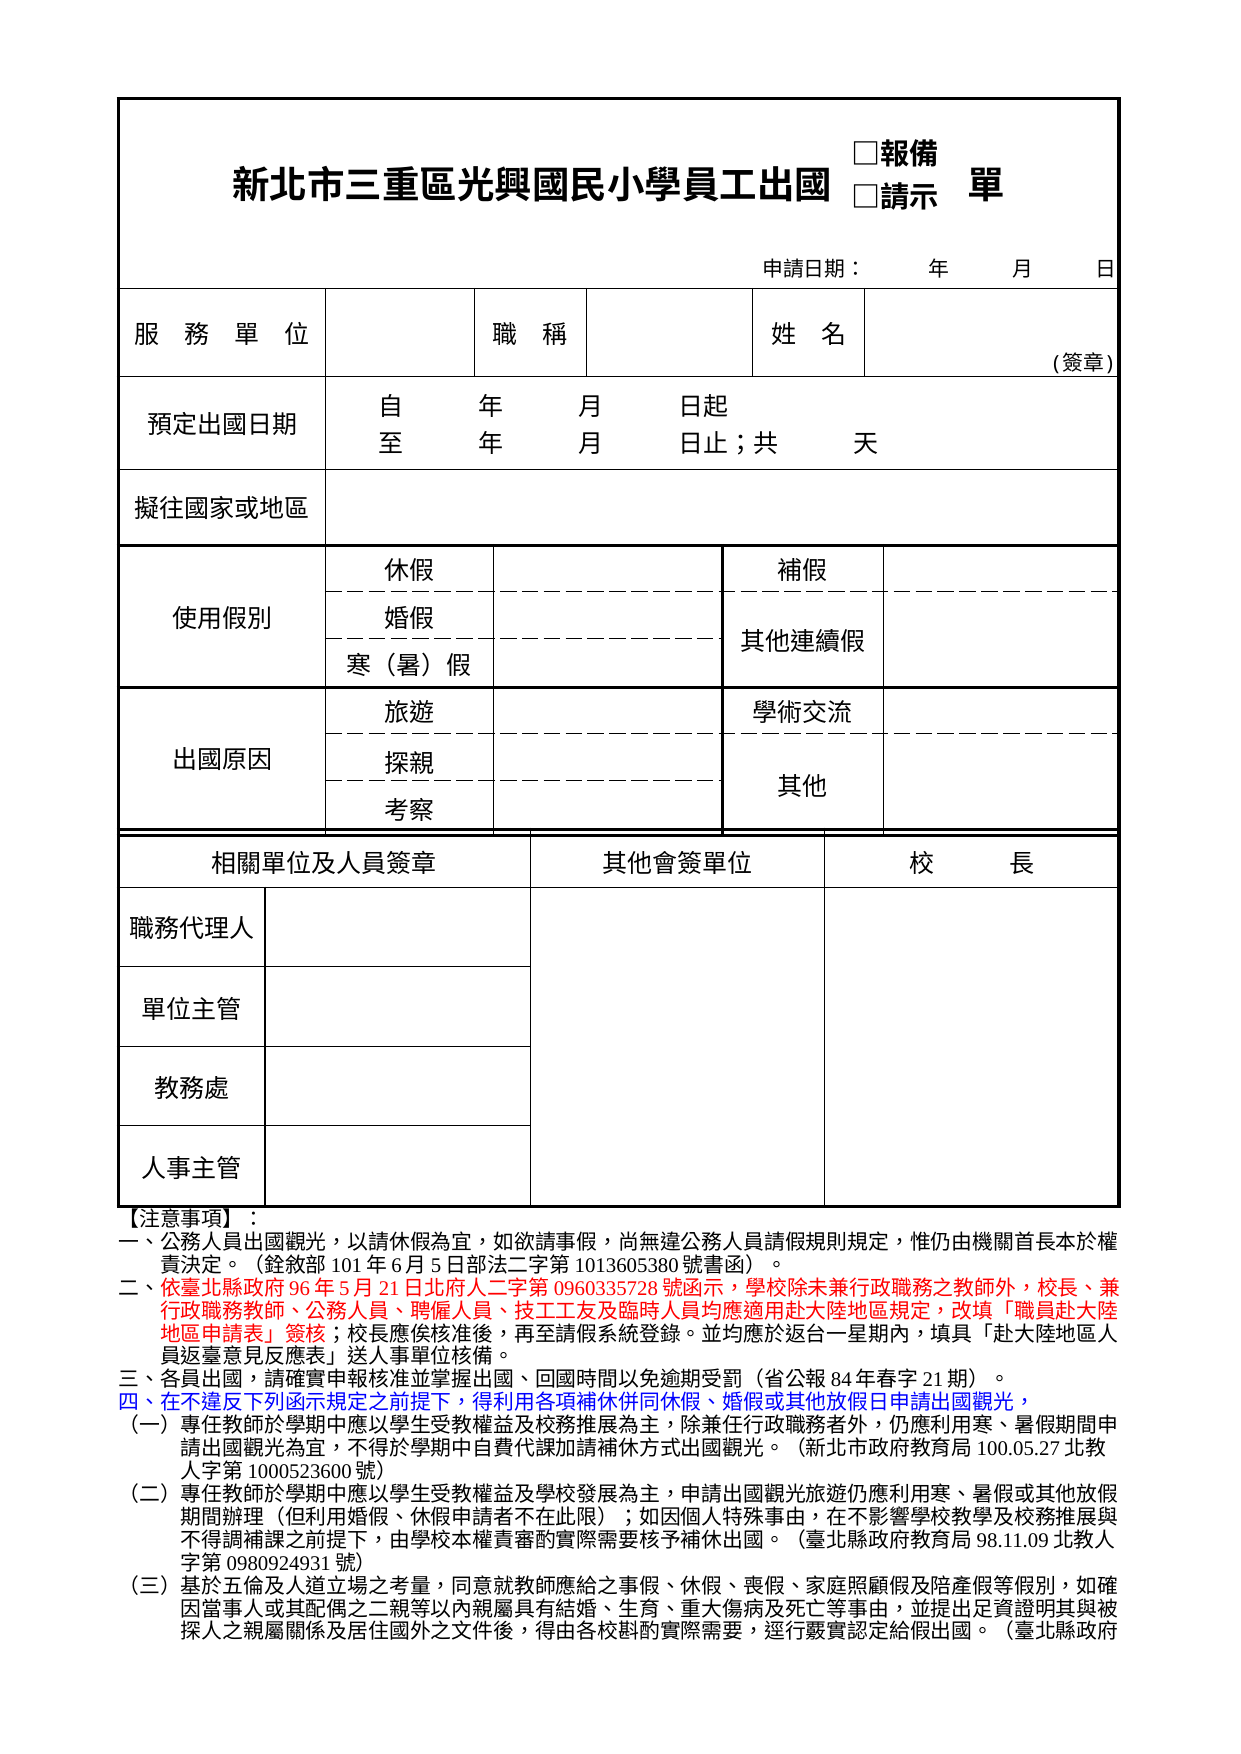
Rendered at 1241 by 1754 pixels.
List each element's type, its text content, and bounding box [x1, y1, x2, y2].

table_header 新北市三重區光興國民小學員工出國 □報備□請示 單 申請日期： 年 月 日 [120, 100, 1117, 288]
table_cell [825, 888, 1117, 1205]
table_cell [266, 1047, 530, 1125]
table_cell [884, 547, 1117, 591]
table_cell 探親 [326, 733, 493, 780]
table_cell 旅遊 [326, 689, 493, 733]
text 三、各員出國，請確實申報核准並掌握出國、回國時間以免逾期受罰（省公報84年春字21期）。 [118, 1368, 1122, 1391]
text （二）專任教師於學期中應以學生受教權益及學校發展為主，申請出國觀光旅遊仍應利用寒、暑假或其他放假期間辦理（但利用婚假、休假申請者不在此限）；如因個人特殊事由，在不影響學校教學及校務推展與不得調補課之前提下，由學校本權責審酌實際需要核予補休出國。（臺北縣政府教育局98.11.09北教人字第0980924931號） [118, 1483, 1122, 1575]
table_cell [326, 470, 1117, 544]
table_cell [884, 733, 1117, 827]
table_cell 教務處 [120, 1047, 264, 1125]
text （三）基於五倫及人道立場之考量，同意就教師應給之事假、休假、喪假、家庭照顧假及陪產假等假別，如確因當事人或其配偶之二親等以內親屬具有結婚、生育、重大傷病及死亡等事由，並提出足資證明其與被探人之親屬關係及居住國外之文件後，得由各校斟酌實際需要，逕行覈實認定給假出國。（臺北縣政府 [118, 1575, 1122, 1643]
table_cell [587, 289, 752, 376]
table_cell 學術交流 [724, 689, 883, 733]
table_cell 其他 [724, 733, 883, 827]
table_cell 擬往國家或地區 [120, 470, 325, 544]
table_cell [884, 689, 1117, 733]
text （一）專任教師於學期中應以學生受教權益及校務推展為主，除兼任行政職務者外，仍應利用寒、暑假期間申請出國觀光為宜，不得於學期中自費代課加請補休方式出國觀光。（新北市政府教育局100.05.27北教人字第1000523600號） [118, 1414, 1122, 1483]
table_cell 校 長 [825, 837, 1117, 887]
table_cell 職 稱 [475, 289, 586, 376]
table_cell 寒（暑）假 [326, 638, 493, 686]
table_cell [494, 780, 721, 827]
text 四、在不違反下列函示規定之前提下，得利用各項補休併同休假、婚假或其他放假日申請出國觀光， [118, 1391, 1122, 1414]
table_cell [531, 888, 824, 1205]
text 【注意事項】： [118, 1208, 1122, 1231]
table_cell [494, 591, 721, 638]
table_cell 人事主管 [120, 1126, 264, 1205]
table_cell 補假 [724, 547, 883, 591]
text 二、依臺北縣政府96年5月21日北府人二字第0960335728號函示，學校除未兼行政職務之教師外，校長、兼行政職務教師、公務人員、聘僱人員、技工工友及臨時人員均應適用赴大陸地區規定，改填「職員赴大陸地區申請表」簽核；校長應俟核准後，再至請假系統登錄。並均應於返台一星期內，填具「赴大陸地區人員返臺意見反應表」送人事單位核備。 [118, 1277, 1122, 1368]
table_cell [494, 638, 721, 686]
table_cell 自 年 月 日起 至 年 月 日止；共 天 [326, 377, 1117, 469]
table_cell (簽章) [865, 289, 1117, 376]
table_cell 其他連續假 [724, 591, 883, 686]
table_cell 單位主管 [120, 967, 264, 1046]
text 一、公務人員出國觀光，以請休假為宜，如欲請事假，尚無違公務人員請假規則規定，惟仍由機關首長本於權責決定。（銓敘部101年6月5日部法二字第1013605380號書函）。 [118, 1231, 1122, 1277]
table_cell 姓 名 [753, 289, 864, 376]
table_cell [494, 733, 721, 780]
table_cell 相關單位及人員簽章 [120, 837, 530, 887]
table_cell 婚假 [326, 591, 493, 638]
table_cell [494, 689, 721, 733]
table_cell 考察 [326, 780, 493, 827]
table_cell 服 務 單 位 [120, 289, 325, 376]
table_cell 其他會簽單位 [531, 837, 824, 887]
table_cell 使用假別 [120, 547, 325, 686]
table_cell [266, 1126, 530, 1205]
table_cell 休假 [326, 547, 493, 591]
table_cell [884, 591, 1117, 686]
table_cell [266, 967, 530, 1046]
table_cell 出國原因 [120, 689, 325, 827]
table_cell 職務代理人 [120, 888, 264, 966]
table_cell [266, 888, 530, 966]
table_cell [326, 289, 474, 376]
table_cell [494, 547, 721, 591]
table_cell 預定出國日期 [120, 377, 325, 469]
